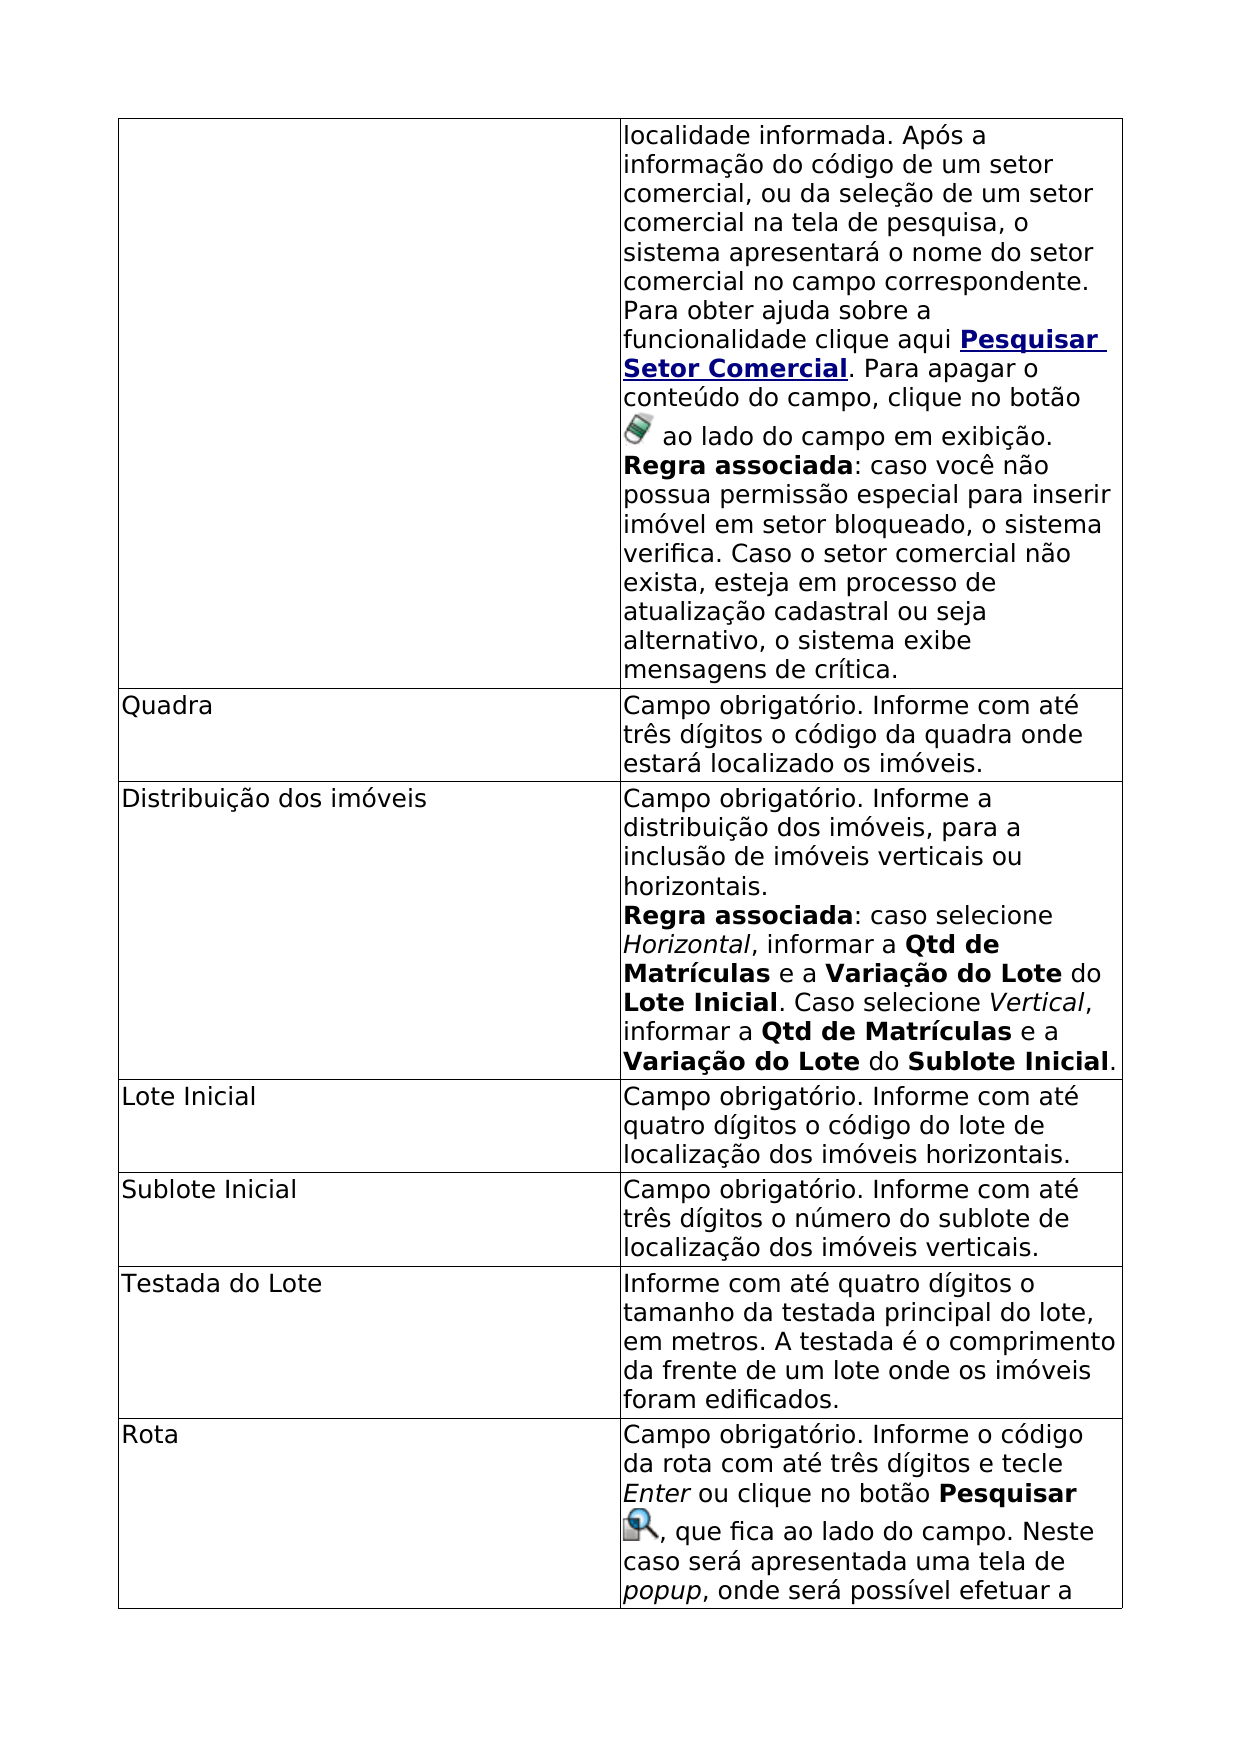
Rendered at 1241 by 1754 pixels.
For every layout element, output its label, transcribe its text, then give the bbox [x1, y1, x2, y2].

table_cell Campo obrigatório. Informe com até quatro dígitos o código do lote de localização dos imóveis horizontais. [621, 1080, 1122, 1172]
table_cell Sublote Inicial [119, 1173, 620, 1266]
table_cell localidade informada. Após a informação do código de um setor comercial, ou da seleção de um setor comercial na tela de pesquisa, o sistema apresentará o nome do setor comercial no campo correspondente. Para obter ajuda sobre a funcionalidade clique aqui Pesquisar Setor Comercial. Para apagar o conteúdo do campo, clique no botão ao lado do campo em exibição. Regra associada: caso você não possua permissão especial para inserir imóvel em setor bloqueado, o sistema verifica. Caso o setor comercial não exista, esteja em processo de atualização cadastral ou seja alternativo, o sistema exibe mensagens de crítica. [621, 119, 1122, 688]
table_cell Campo obrigatório. Informe com até três dígitos o número do sublote de localização dos imóveis verticais. [621, 1173, 1122, 1266]
table_cell Rota [119, 1419, 620, 1608]
table_cell Testada do Lote [119, 1267, 620, 1417]
table_cell Informe com até quatro dígitos o tamanho da testada principal do lote, em metros. A testada é o comprimento da frente de um lote onde os imóveis foram edificados. [621, 1267, 1122, 1417]
table_cell Campo obrigatório. Informe com até três dígitos o código da quadra onde estará localizado os imóveis. [621, 689, 1122, 781]
picture [622, 1508, 659, 1541]
table_cell Quadra [119, 689, 620, 781]
picture [622, 412, 655, 446]
table_cell Lote Inicial [119, 1080, 620, 1172]
table_cell Campo obrigatório. Informe o código da rota com até três dígitos e tecle Enter ou clique no botão Pesquisar , que fica ao lado do campo. Neste caso será apresentada uma tela de popup, onde será possível efetuar a [621, 1419, 1122, 1608]
table_cell [119, 119, 620, 688]
table_cell Campo obrigatório. Informe a distribuição dos imóveis, para a inclusão de imóveis verticais ou horizontais. Regra associada: caso selecione Horizontal, informar a Qtd de Matrículas e a Variação do Lote do Lote Inicial. Caso selecione Vertical, informar a Qtd de Matrículas e a Variação do Lote do Sublote Inicial. [621, 782, 1122, 1079]
table_cell Distribuição dos imóveis [119, 782, 620, 1079]
